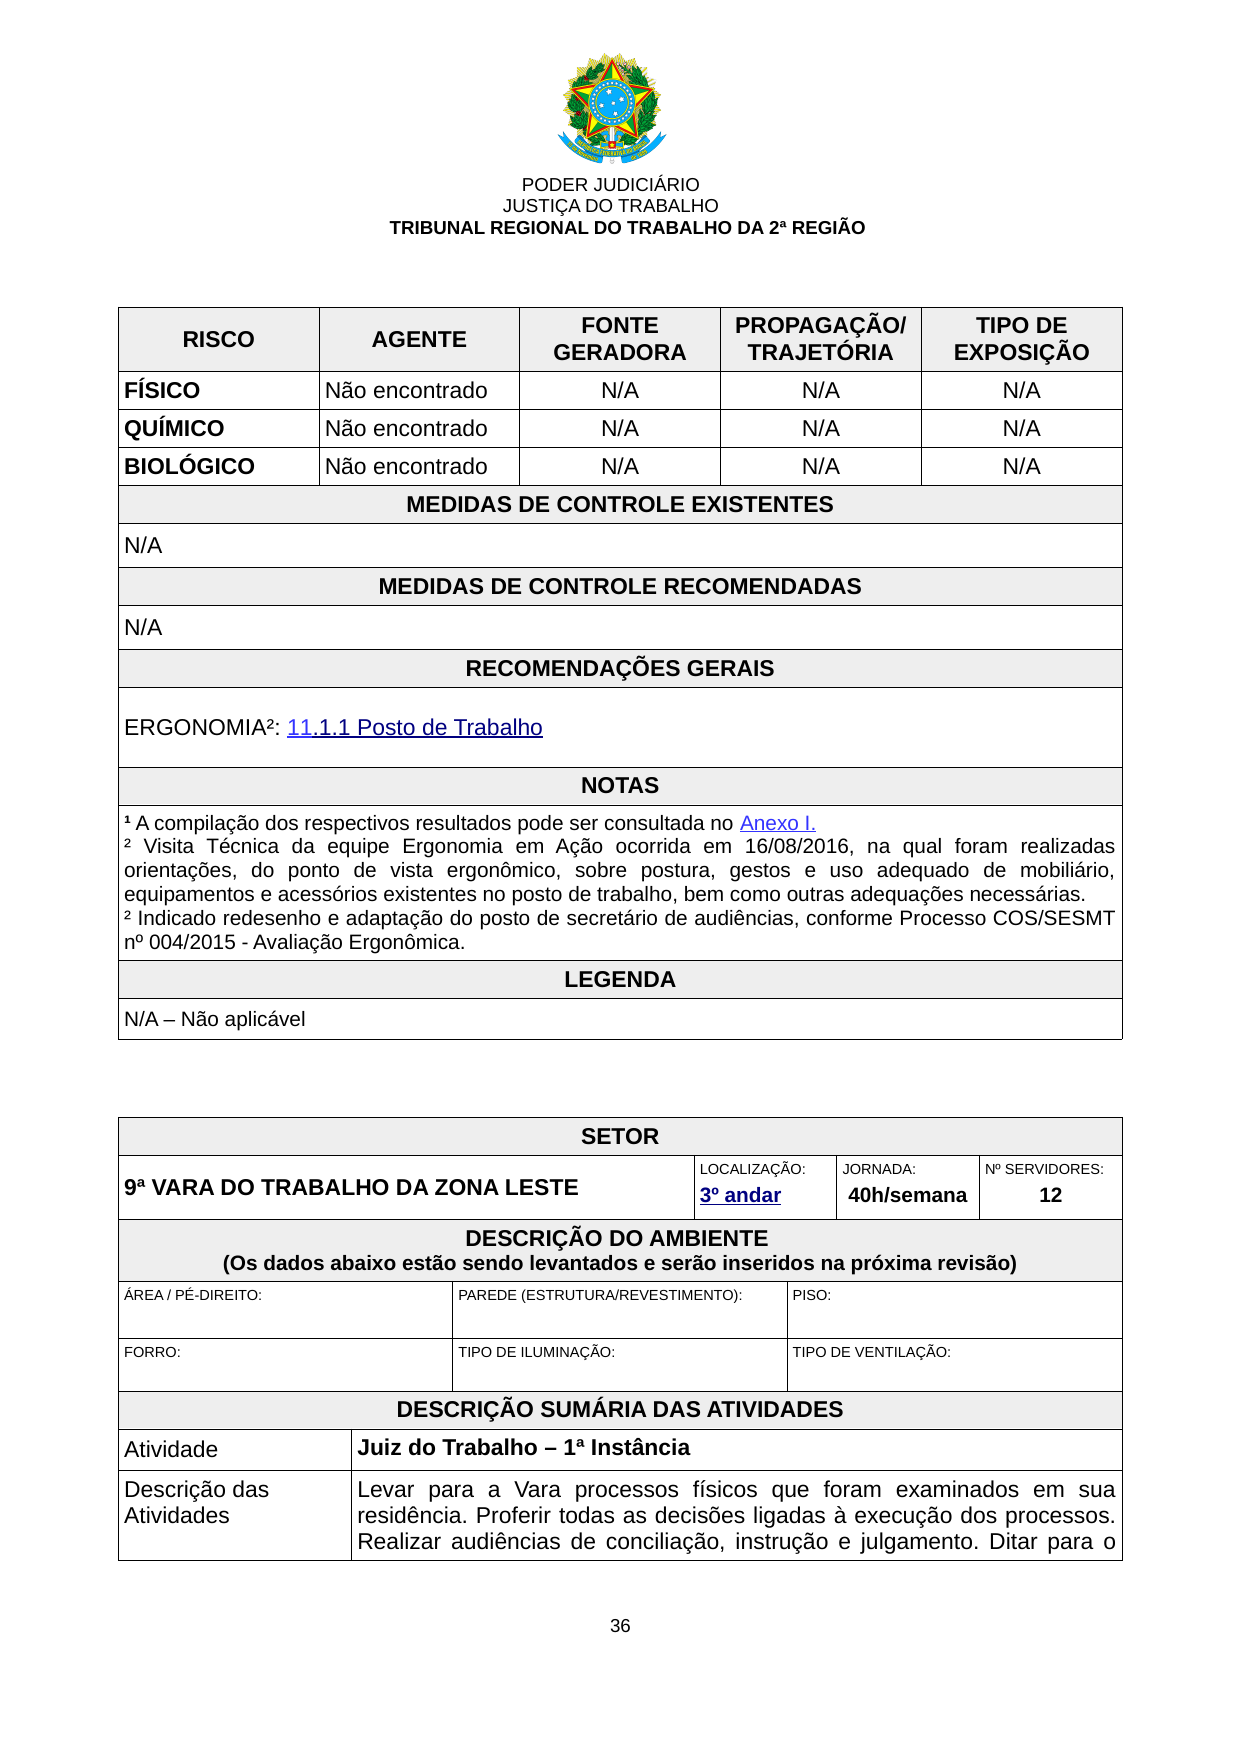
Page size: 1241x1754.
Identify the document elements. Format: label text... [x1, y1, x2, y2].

table_cell ÁREA / PÉ-DIREITO: [119, 1282, 452, 1338]
table_cell Levar para a Vara processos físicos que foram examinados em sua residência. Proferir todas as decisões ligadas à execução dos processos. Realizar audiências de conciliação, instrução e julgamento. Ditar para o [352, 1471, 1122, 1560]
table_cell Descrição das Atividades [119, 1471, 351, 1560]
table_cell LOCALIZAÇÃO: 3º andar [695, 1156, 836, 1219]
table_cell RECOMENDAÇÕES GERAIS [119, 650, 1122, 687]
table_cell N/A [721, 448, 921, 485]
table_cell 9ª VARA DO TRABALHO DA ZONA LESTE [119, 1156, 694, 1219]
table_cell N/A [721, 372, 921, 409]
table_cell FONTE GERADORA [520, 308, 720, 371]
table_cell N/A [119, 524, 1122, 567]
table_cell N/A [922, 410, 1122, 447]
table_cell Não encontrado [320, 410, 519, 447]
table_cell DESCRIÇÃO SUMÁRIA DAS ATIVIDADES [119, 1392, 1122, 1428]
table_cell DESCRIÇÃO DO AMBIENTE (Os dados abaixo estão sendo levantados e serão inseridos na próxima revisão) [119, 1220, 1122, 1281]
table_cell AGENTE [320, 308, 519, 371]
table_cell PROPAGAÇÃO/ TRAJETÓRIA [721, 308, 921, 371]
table_cell FÍSICO [119, 372, 319, 409]
table_cell Atividade [119, 1430, 351, 1470]
table_cell MEDIDAS DE CONTROLE EXISTENTES [119, 486, 1122, 523]
table_cell Não encontrado [320, 372, 519, 409]
table_cell N/A [520, 448, 720, 485]
table_cell FORRO: [119, 1339, 452, 1391]
table_cell LEGENDA [119, 961, 1122, 998]
table_header SETOR [119, 1118, 1122, 1155]
table_cell ¹ A compilação dos respectivos resultados pode ser consultada no Anexo I. ² Visita Técnica da equipe Ergonomia em Ação ocorrida em 16/08/2016, na qual foram realizadas orientações, do ponto de vista ergonômico, sobre postura, gestos e uso adequado de mobiliário, equipamentos e acessórios existentes no posto de trabalho, bem como outras adequações necessárias. ² Indicado redesenho e adaptação do posto de secretário de audiências, conforme Processo COS/SESMT nº 004/2015 - Avaliação Ergonômica. [119, 806, 1122, 960]
table_cell TIPO DE VENTILAÇÃO: [788, 1339, 1122, 1391]
table_cell Não encontrado [320, 448, 519, 485]
table_cell N/A [922, 448, 1122, 485]
table_cell N/A [922, 372, 1122, 409]
table_cell PISO: [788, 1282, 1122, 1338]
table_cell ERGONOMIA²: 11.1.1 Posto de Trabalho [119, 688, 1122, 767]
table_cell N/A [119, 606, 1122, 649]
table_cell TIPO DE ILUMINAÇÃO: [453, 1339, 787, 1391]
table_cell QUÍMICO [119, 410, 319, 447]
table_cell JORNADA: 40h/semana [837, 1156, 979, 1219]
table_cell TIPO DE EXPOSIÇÃO [922, 308, 1122, 371]
table_cell BIOLÓGICO [119, 448, 319, 485]
table_cell RISCO [119, 308, 319, 371]
table_cell N/A [721, 410, 921, 447]
table_cell Juiz do Trabalho – 1ª Instância [352, 1430, 1122, 1470]
table_cell N/A [520, 372, 720, 409]
table_cell N/A – Não aplicável [119, 999, 1122, 1039]
table_cell Nº SERVIDORES: 12 [980, 1156, 1122, 1219]
table_cell MEDIDAS DE CONTROLE RECOMENDADAS [119, 568, 1122, 605]
table_cell PAREDE (ESTRUTURA/REVESTIMENTO): [453, 1282, 787, 1338]
table_cell NOTAS [119, 768, 1122, 804]
table_cell N/A [520, 410, 720, 447]
